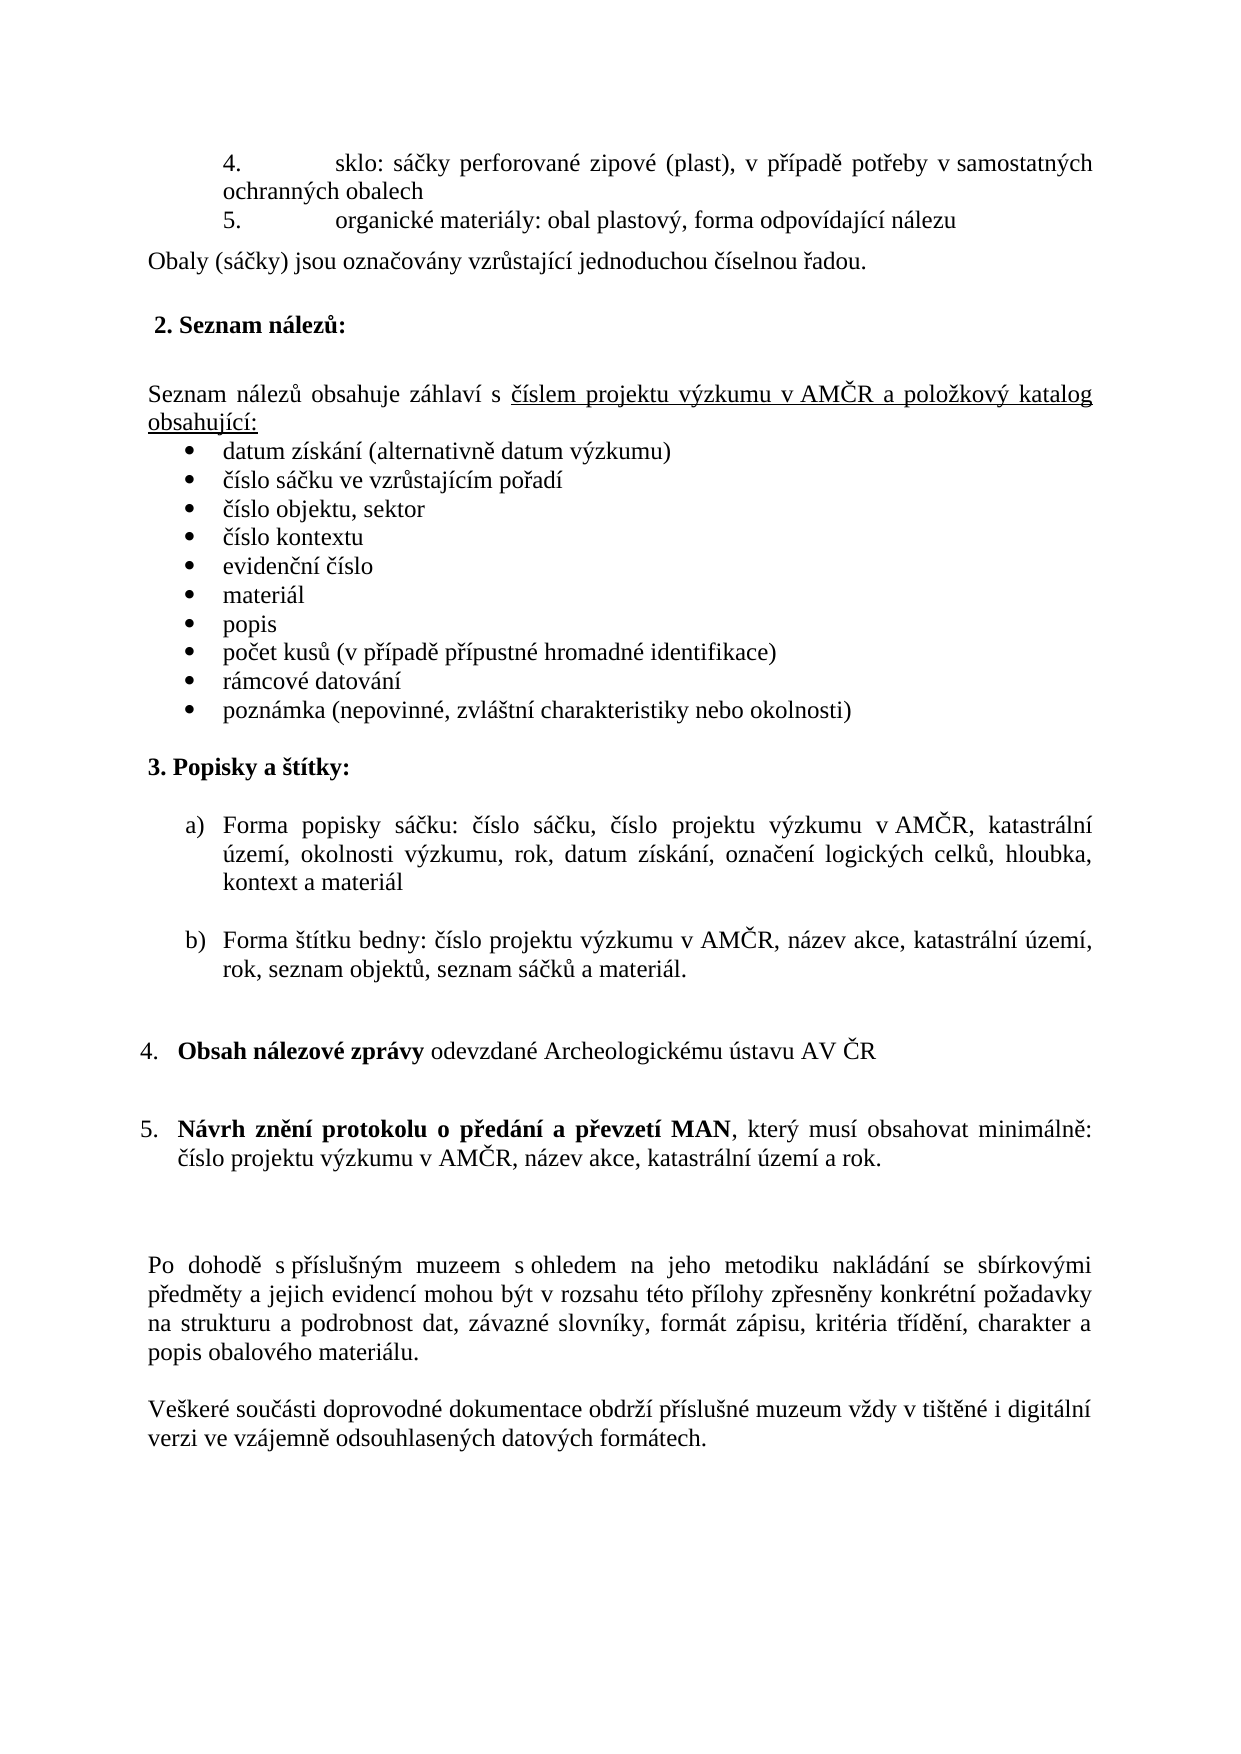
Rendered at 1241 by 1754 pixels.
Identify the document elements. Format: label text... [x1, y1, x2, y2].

text Veškeré součásti doprovodné dokumentace obdrží příslušné muzeum vždy v tištěné i digitální verzi ve vzájemně odsouhlasených datových formátech. [148, 1394, 1093, 1452]
list číslo objektu, sektor [185, 494, 1093, 522]
list popis [185, 609, 1093, 637]
list Návrh znění protokolu o předání a převzetí MAN, který musí obsahovat minimálně: číslo projektu výzkumu v AMČR, název akce, katastrální území a rok. [140, 1114, 1093, 1172]
text Obaly (sáčky) jsou označovány vzrůstající jednoduchou číselnou řadou. [148, 246, 1093, 275]
list datum získání (alternativně datum výzkumu) [185, 436, 1093, 465]
text Po dohodě s příslušným muzeem s ohledem na jeho metodiku nakládání se sbírkovými předměty a jejich evidencí mohou být v rozsahu této přílohy zpřesněny konkrétní požadavky na strukturu a podrobnost dat, závazné slovníky, formát zápisu, kritéria třídění, charakter a popis obalového materiálu. [148, 1250, 1093, 1365]
text 3. Popisky a štítky: [148, 752, 1093, 781]
subtitle 2. Seznam nálezů: [148, 311, 1093, 339]
list Obsah nálezové zprávy odevzdané Archeologickému ústavu AV ČR [140, 1036, 1093, 1065]
list číslo sáčku ve vzrůstajícím pořadí [185, 465, 1093, 494]
list sklo: sáčky perforované zipové (plast), v případě potřeby v samostatných ochranných obalech [223, 148, 1093, 205]
list poznámka (nepovinné, zvláštní charakteristiky nebo okolnosti) [185, 695, 1093, 724]
list číslo kontextu [185, 522, 1093, 551]
list Forma štítku bedny: číslo projektu výzkumu v AMČR, název akce, katastrální území, rok, seznam objektů, seznam sáčků a materiál. [185, 925, 1093, 982]
text Seznam nálezů obsahuje záhlaví s číslem projektu výzkumu v AMČR a položkový katalog obsahující: [148, 379, 1093, 436]
list materiál [185, 580, 1093, 609]
list evidenční číslo [185, 551, 1093, 580]
list rámcové datování [185, 666, 1093, 695]
list počet kusů (v případě přípustné hromadné identifikace) [185, 637, 1093, 666]
list organické materiály: obal plastový, forma odpovídající nálezu [223, 205, 1093, 234]
list Forma popisky sáčku: číslo sáčku, číslo projektu výzkumu v AMČR, katastrální území, okolnosti výzkumu, rok, datum získání, označení logických celků, hloubka, kontext a materiál [185, 810, 1093, 896]
